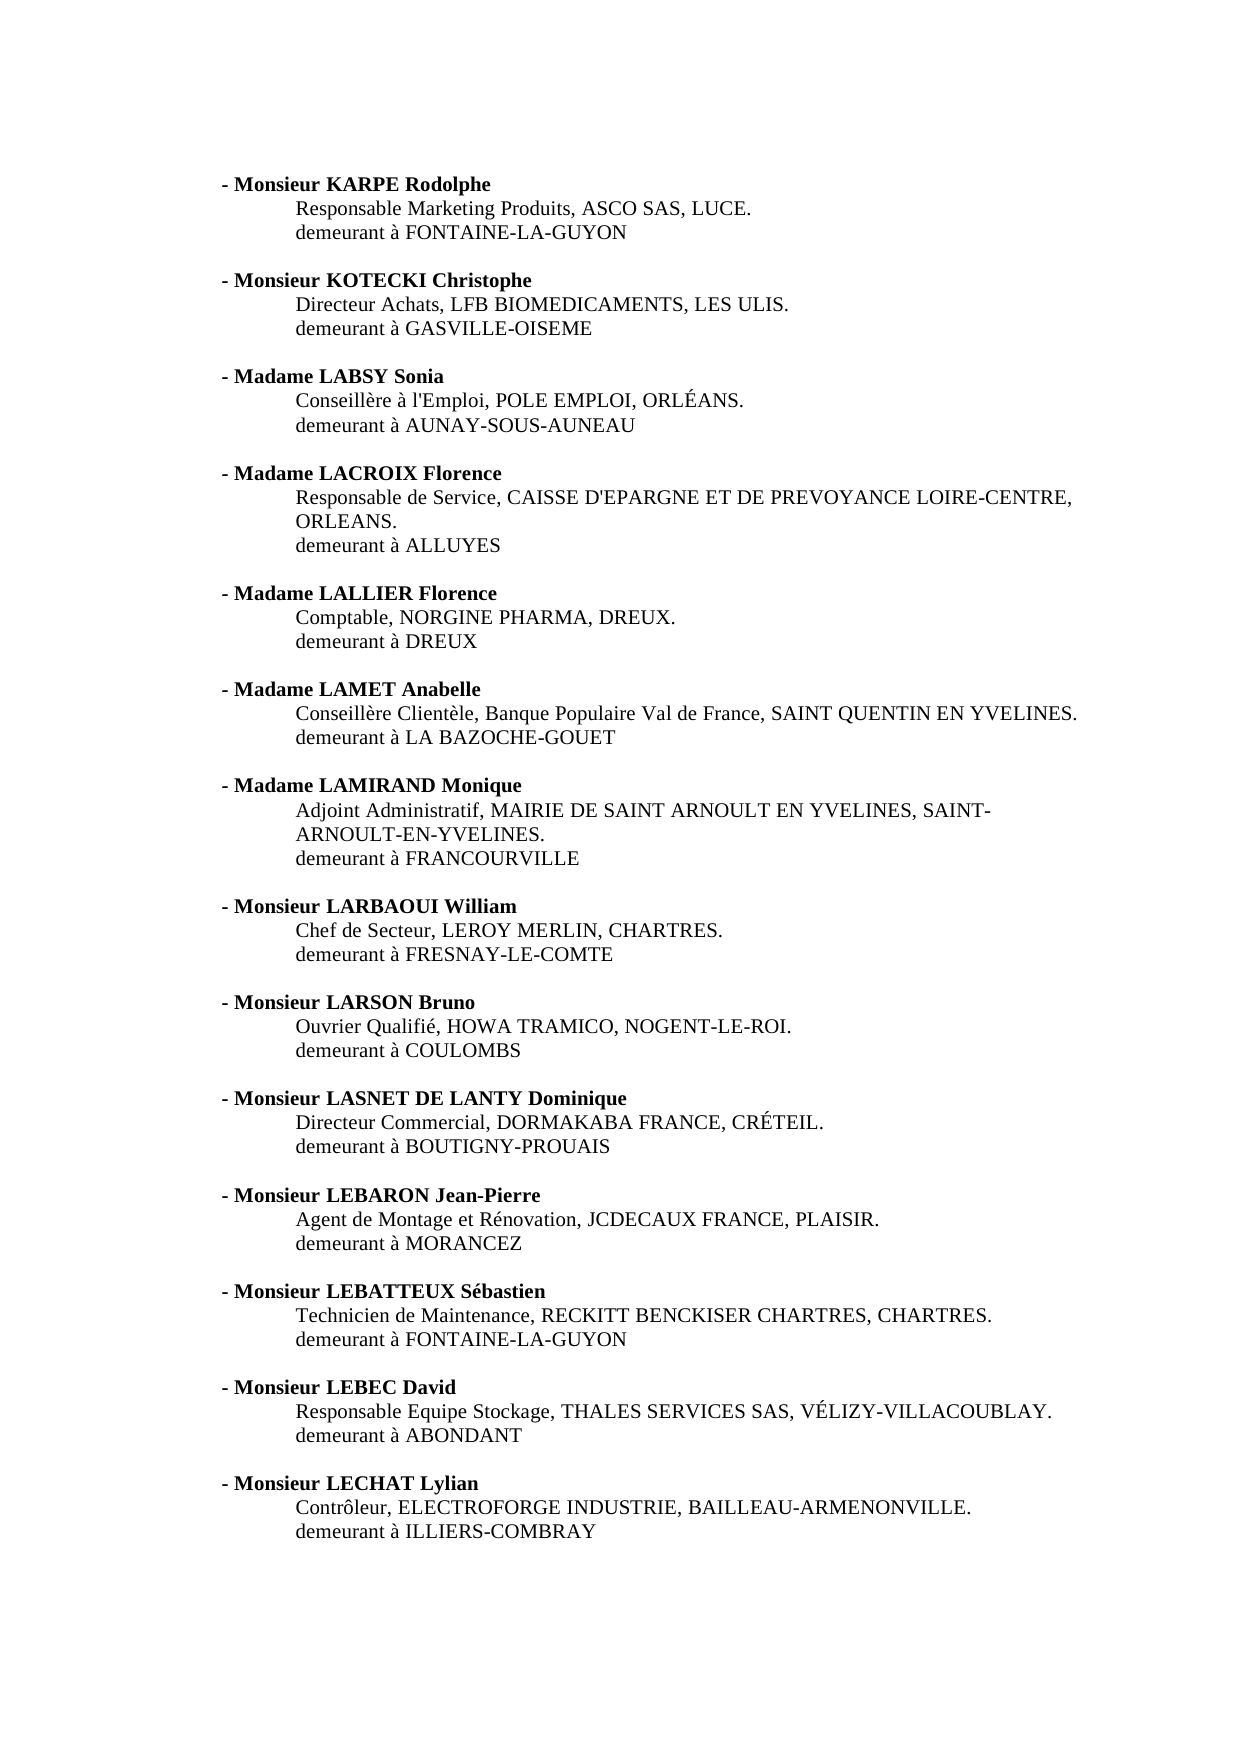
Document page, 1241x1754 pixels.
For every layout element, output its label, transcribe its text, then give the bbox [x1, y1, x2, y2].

text - Monsieur KARPE Rodolphe Responsable Marketing Produits, ASCO SAS, LUCE. demeurant à FONTAINE-LA-GUYON [221, 172, 1092, 244]
text - Monsieur LARBAOUI William Chef de Secteur, LEROY MERLIN, CHARTRES. demeurant à FRESNAY-LE-COMTE [221, 894, 1092, 966]
text - Madame LAMIRAND Monique Adjoint Administratif, MAIRIE DE SAINT ARNOULT EN YVELINES, SAINT-ARNOULT-EN-YVELINES. demeurant à FRANCOURVILLE [221, 773, 1092, 869]
text - Monsieur LEBARON Jean-Pierre Agent de Montage et Rénovation, JCDECAUX FRANCE, PLAISIR. demeurant à MORANCEZ [221, 1182, 1092, 1254]
text - Monsieur LECHAT Lylian Contrôleur, ELECTROFORGE INDUSTRIE, BAILLEAU-ARMENONVILLE. demeurant à ILLIERS-COMBRAY [221, 1471, 1092, 1543]
text - Monsieur LASNET DE LANTY Dominique Directeur Commercial, DORMAKABA FRANCE, CRÉTEIL. demeurant à BOUTIGNY-PROUAIS [221, 1086, 1092, 1158]
text - Monsieur LEBATTEUX Sébastien Technicien de Maintenance, RECKITT BENCKISER CHARTRES, CHARTRES. demeurant à FONTAINE-LA-GUYON [221, 1279, 1092, 1351]
text - Madame LALLIER Florence Comptable, NORGINE PHARMA, DREUX. demeurant à DREUX [221, 581, 1092, 653]
text - Monsieur KOTECKI Christophe Directeur Achats, LFB BIOMEDICAMENTS, LES ULIS. demeurant à GASVILLE-OISEME [221, 268, 1092, 340]
text - Monsieur LARSON Bruno Ouvrier Qualifié, HOWA TRAMICO, NOGENT-LE-ROI. demeurant à COULOMBS [221, 990, 1092, 1062]
text - Madame LAMET Anabelle Conseillère Clientèle, Banque Populaire Val de France, SAINT QUENTIN EN YVELINES. demeurant à LA BAZOCHE-GOUET [221, 677, 1092, 749]
text - Madame LABSY Sonia Conseillère à l'Emploi, POLE EMPLOI, ORLÉANS. demeurant à AUNAY-SOUS-AUNEAU [221, 364, 1092, 436]
text - Madame LACROIX Florence Responsable de Service, CAISSE D'EPARGNE ET DE PREVOYANCE LOIRE-CENTRE, ORLEANS. demeurant à ALLUYES [221, 461, 1092, 557]
text - Monsieur LEBEC David Responsable Equipe Stockage, THALES SERVICES SAS, VÉLIZY-VILLACOUBLAY. demeurant à ABONDANT [221, 1375, 1092, 1447]
